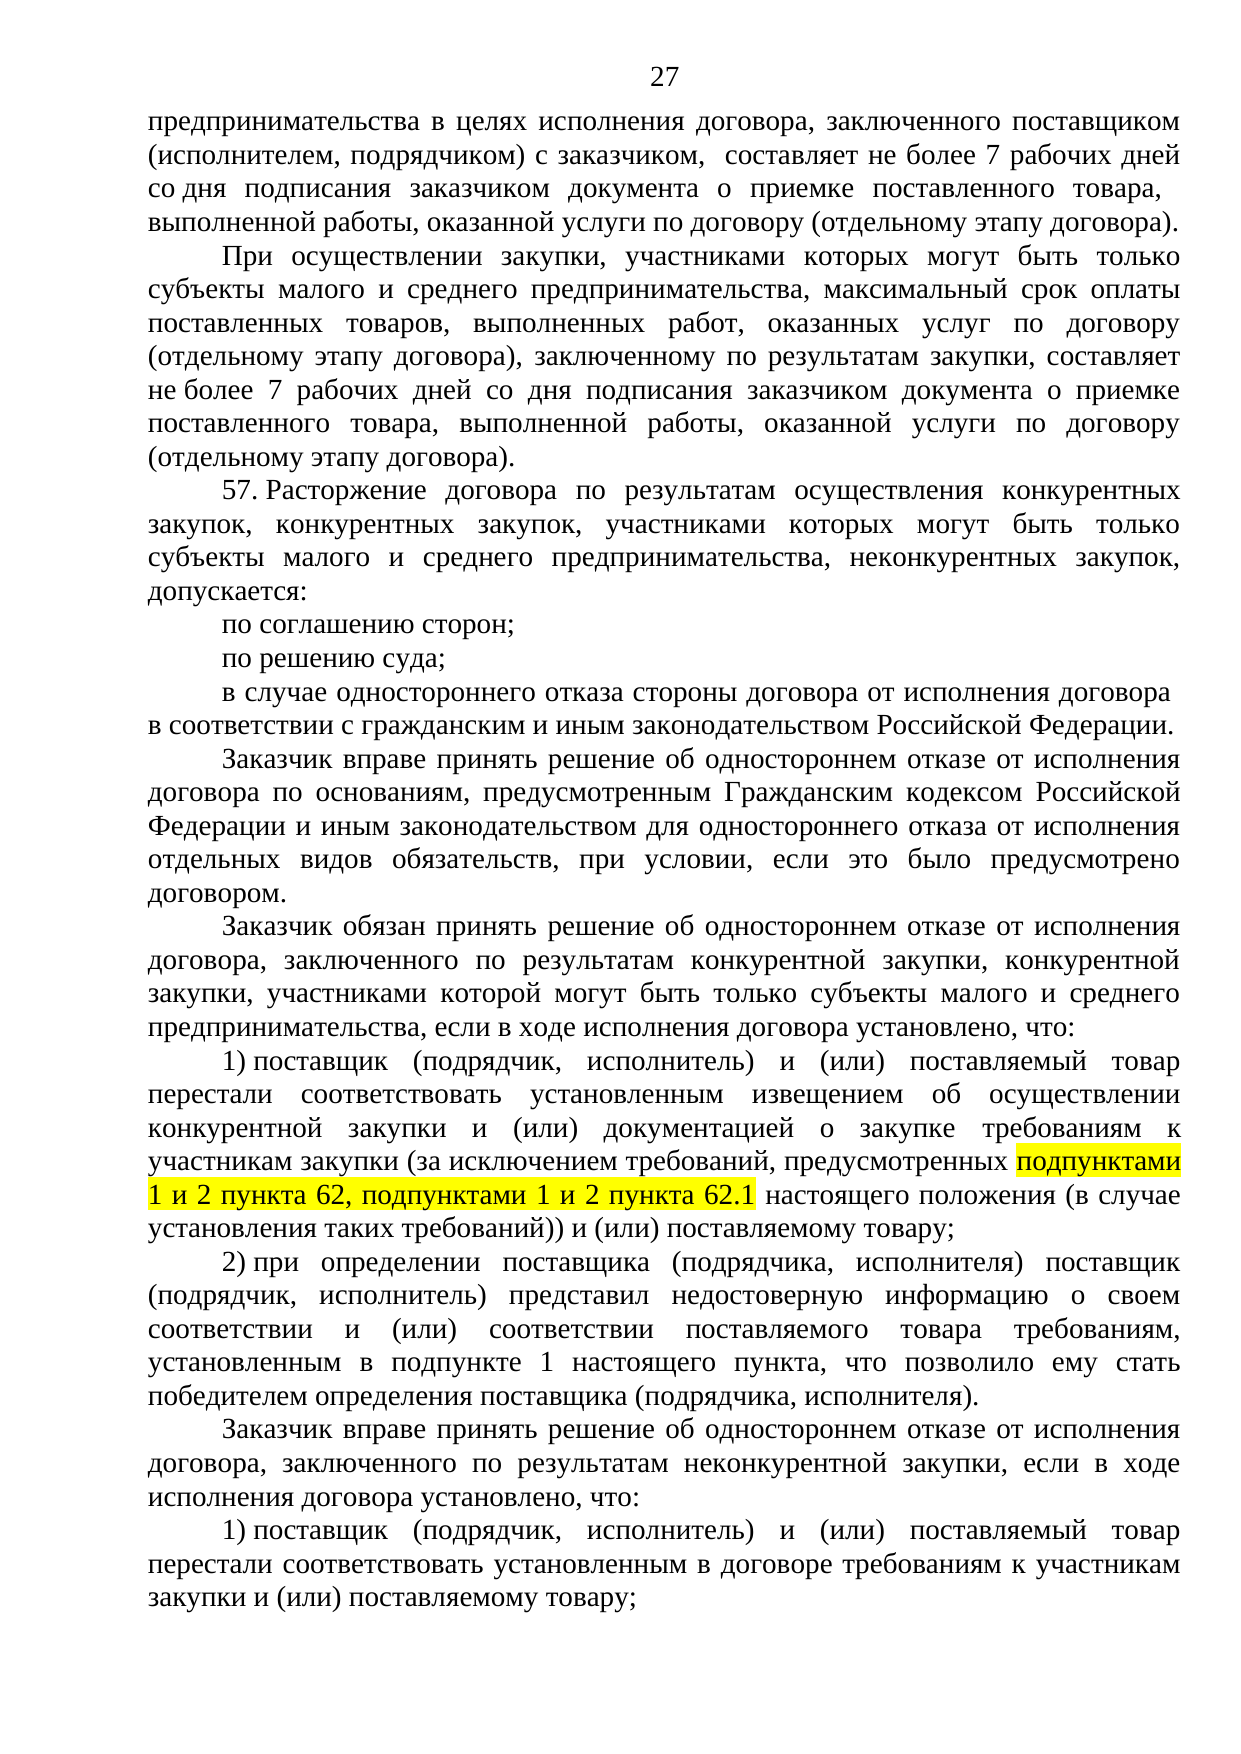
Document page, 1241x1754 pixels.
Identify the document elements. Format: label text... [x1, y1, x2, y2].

text по соглашению сторон; [148, 607, 1181, 640]
text 2) при определении поставщика (подрядчика, исполнителя) поставщик (подрядчик, исполнитель) представил недостоверную информацию о своем соответствии и (или) соответствии поставляемого товара требованиям, установленным в подпункте 1 настоящего пункта, что позволило ему стать победителем определения поставщика (подрядчика, исполнителя). [148, 1244, 1181, 1412]
text по решению суда; [148, 640, 1181, 674]
text 57. Расторжение договора по результатам осуществления конкурентных закупок, конкурентных закупок, участниками которых могут быть только субъекты малого и среднего предпринимательства, неконкурентных закупок, допускается: [148, 472, 1181, 607]
text в случае одностороннего отказа стороны договора от исполнения договора в соответствии с гражданским и иным законодательством Российской Федерации. [148, 674, 1181, 741]
text 1) поставщик (подрядчик, исполнитель) и (или) поставляемый товар перестали соответствовать установленным в договоре требованиям к участникам закупки и (или) поставляемому товару; [148, 1512, 1181, 1613]
text Заказчик вправе принять решение об одностороннем отказе от исполнения договора по основаниям, предусмотренным Гражданским кодексом Российской Федерации и иным законодательством для одностороннего отказа от исполнения отдельных видов обязательств, при условии, если это было предусмотрено договором. [148, 741, 1181, 908]
text 1) поставщик (подрядчик, исполнитель) и (или) поставляемый товар перестали соответствовать установленным извещением об осуществлении конкурентной закупки и (или) документацией о закупке требованиям к участникам закупки (за исключением требований, предусмотренных подпунктами 1 и 2 пункта 62, подпунктами 1 и 2 пункта 62.1 настоящего положения (в случае установления таких требований)) и (или) поставляемому товару; [148, 1043, 1181, 1244]
text предпринимательства в целях исполнения договора, заключенного поставщиком (исполнителем, подрядчиком) с заказчиком, составляет не более 7 рабочих дней со дня подписания заказчиком документа о приемке поставленного товара, выполненной работы, оказанной услуги по договору (отдельному этапу договора). [148, 103, 1181, 238]
text Заказчик вправе принять решение об одностороннем отказе от исполнения договора, заключенного по результатам неконкурентной закупки, если в ходе исполнения договора установлено, что: [148, 1412, 1181, 1512]
text Заказчик обязан принять решение об одностороннем отказе от исполнения договора, заключенного по результатам конкурентной закупки, конкурентной закупки, участниками которой могут быть только субъекты малого и среднего предпринимательства, если в ходе исполнения договора установлено, что: [148, 908, 1181, 1043]
text При осуществлении закупки, участниками которых могут быть только субъекты малого и среднего предпринимательства, максимальный срок оплаты поставленных товаров, выполненных работ, оказанных услуг по договору (отдельному этапу договора), заключенному по результатам закупки, составляет не более 7 рабочих дней со дня подписания заказчиком документа о приемке поставленного товара, выполненной работы, оказанной услуги по договору (отдельному этапу договора). [148, 238, 1181, 472]
